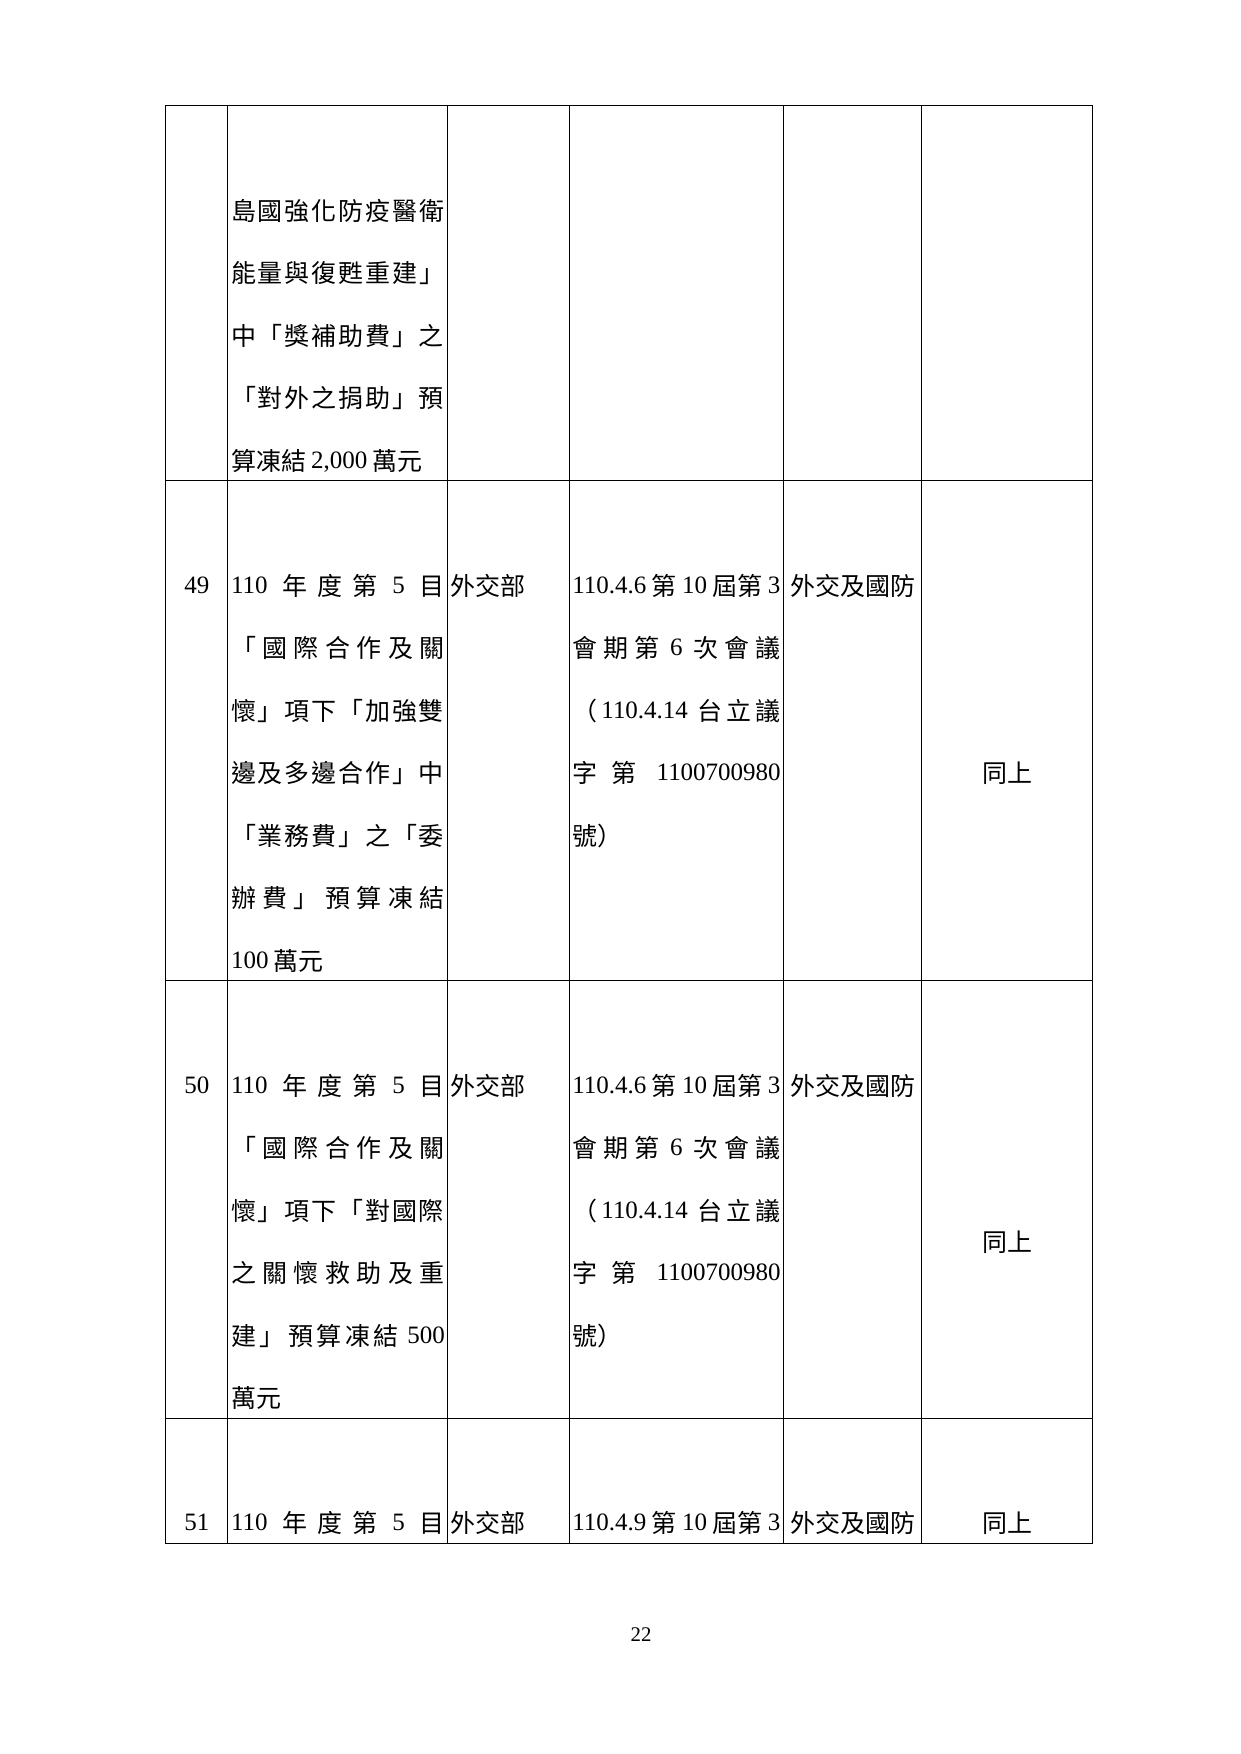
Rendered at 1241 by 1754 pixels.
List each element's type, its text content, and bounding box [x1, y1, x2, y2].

table_cell 外交及國防 [784, 1419, 921, 1543]
table_cell [570, 106, 783, 480]
table_cell 110年度第5目 [228, 1419, 447, 1543]
table_cell 110.4.6第10屆第3會期第6次會議（110.4.14台立議字第1100700980號） [570, 481, 783, 980]
table_cell 島國強化防疫醫衛能量與復甦重建」中「獎補助費」之「對外之捐助」預算凍結2,000萬元 [228, 106, 447, 480]
table_cell [166, 481, 227, 980]
table_cell 同上 [922, 1419, 1092, 1543]
table_cell 110年度第5目「國際合作及關懷」項下「加強雙邊及多邊合作」中「業務費」之「委辦費」預算凍結100萬元 [228, 481, 447, 980]
table_cell 110年度第5目「國際合作及關懷」項下「對國際之關懷救助及重建」預算凍結500萬元 [228, 981, 447, 1418]
table_cell [448, 106, 569, 480]
table_cell [166, 1419, 227, 1543]
table_cell 110.4.9第10屆第3 [570, 1419, 783, 1543]
table_cell [922, 106, 1092, 480]
table_cell 110.4.6第10屆第3會期第6次會議（110.4.14台立議字第1100700980號） [570, 981, 783, 1418]
table_cell 同上 [922, 981, 1092, 1418]
table_cell 外交部 [448, 1419, 569, 1543]
table_cell 外交部 [448, 981, 569, 1418]
table_cell 外交及國防 [784, 481, 921, 980]
table_cell 同上 [922, 481, 1092, 980]
table_cell [166, 981, 227, 1418]
table_cell [784, 106, 921, 480]
table_cell 外交及國防 [784, 981, 921, 1418]
table_cell 外交部 [448, 481, 569, 980]
table_cell [166, 106, 227, 480]
